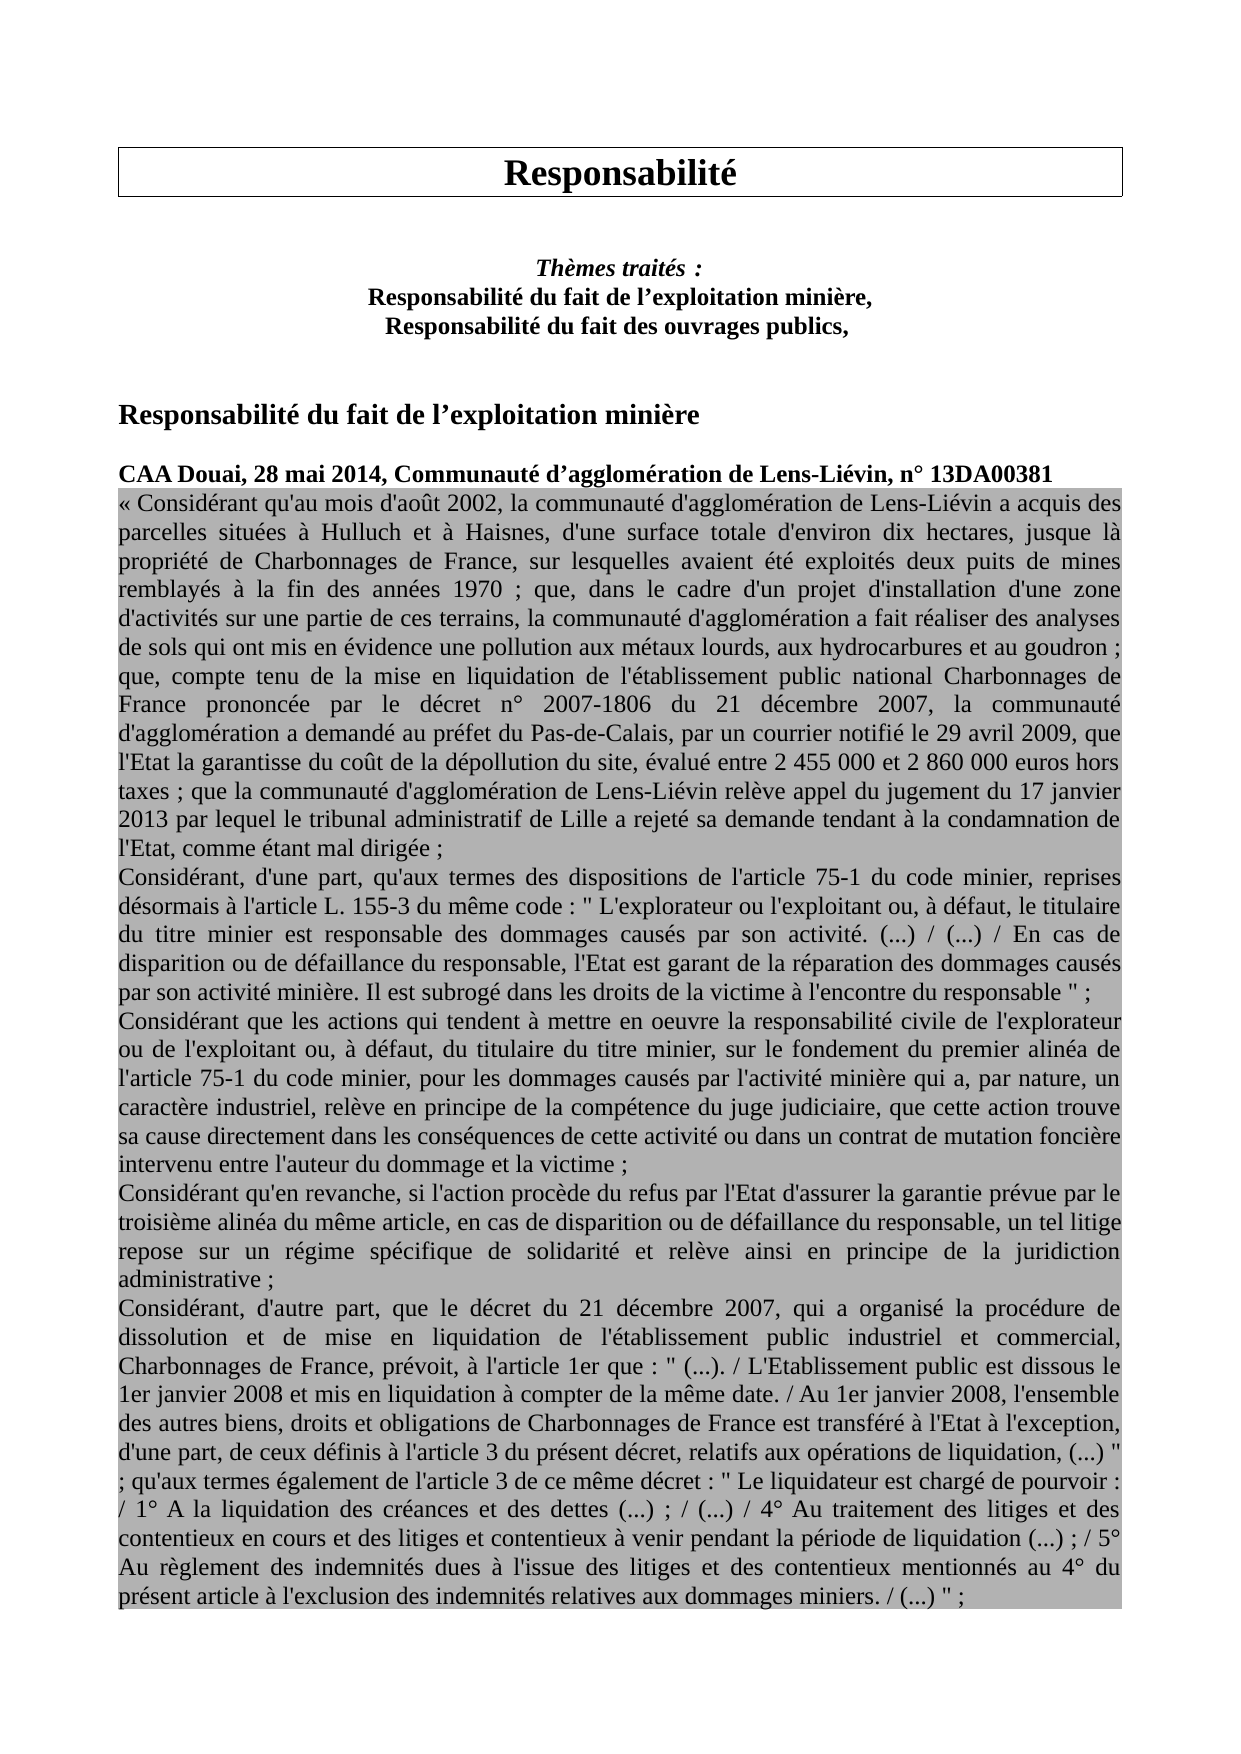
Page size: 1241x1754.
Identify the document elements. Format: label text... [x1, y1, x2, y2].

text Responsabilité du fait de l’exploitation minière, [118, 282, 1122, 311]
text Thèmes traités : [118, 253, 1122, 282]
text Considérant que les actions qui tendent à mettre en oeuvre la responsabilité civile de l'explorateur ou de l'exploitant ou, à défaut, du titulaire du titre minier, sur le fondement du premier alinéa de l'article 75-1 du code minier, pour les dommages causés par l'activité minière qui a, par nature, un caractère industriel, relève en principe de la compétence du juge judiciaire, que cette action trouve sa cause directement dans les conséquences de cette activité ou dans un contrat de mutation foncière intervenu entre l'auteur du dommage et la victime ; [118, 1006, 1122, 1178]
text Considérant, d'une part, qu'aux termes des dispositions de l'article 75-1 du code minier, reprises désormais à l'article L. 155-3 du même code : " L'explorateur ou l'exploitant ou, à défaut, le titulaire du titre minier est responsable des dommages causés par son activité. (...) / (...) / En cas de disparition ou de défaillance du responsable, l'Etat est garant de la réparation des dommages causés par son activité minière. Il est subrogé dans les droits de la victime à l'encontre du responsable " ; [118, 862, 1122, 1006]
text Considérant, d'autre part, que le décret du 21 décembre 2007, qui a organisé la procédure de dissolution et de mise en liquidation de l'établissement public industriel et commercial, Charbonnages de France, prévoit, à l'article 1er que : " (...). / L'Etablissement public est dissous le 1er janvier 2008 et mis en liquidation à compter de la même date. / Au 1er janvier 2008, l'ensemble des autres biens, droits et obligations de Charbonnages de France est transféré à l'Etat à l'exception, d'une part, de ceux définis à l'article 3 du présent décret, relatifs aux opérations de liquidation, (...) " ; qu'aux termes également de l'article 3 de ce même décret : " Le liquidateur est chargé de pourvoir : / 1° A la liquidation des créances et des dettes (...) ; / (...) / 4° Au traitement des litiges et des contentieux en cours et des litiges et contentieux à venir pendant la période de liquidation (...) ; / 5° Au règlement des indemnités dues à l'issue des litiges et des contentieux mentionnés au 4° du présent article à l'exclusion des indemnités relatives aux dommages miniers. / (...) " ; [118, 1293, 1122, 1609]
text « Considérant qu'au mois d'août 2002, la communauté d'agglomération de Lens-Liévin a acquis des parcelles situées à Hulluch et à Haisnes, d'une surface totale d'environ dix hectares, jusque là propriété de Charbonnages de France, sur lesquelles avaient été exploités deux puits de mines remblayés à la fin des années 1970 ; que, dans le cadre d'un projet d'installation d'une zone d'activités sur une partie de ces terrains, la communauté d'agglomération a fait réaliser des analyses de sols qui ont mis en évidence une pollution aux métaux lourds, aux hydrocarbures et au goudron ; que, compte tenu de la mise en liquidation de l'établissement public national Charbonnages de France prononcée par le décret n° 2007-1806 du 21 décembre 2007, la communauté d'agglomération a demandé au préfet du Pas-de-Calais, par un courrier notifié le 29 avril 2009, que l'Etat la garantisse du coût de la dépollution du site, évalué entre 2 455 000 et 2 860 000 euros hors taxes ; que la communauté d'agglomération de Lens-Liévin relève appel du jugement du 17 janvier 2013 par lequel le tribunal administratif de Lille a rejeté sa demande tendant à la condamnation de l'Etat, comme étant mal dirigée ; [118, 488, 1122, 862]
text CAA Douai, 28 mai 2014, Communauté d’agglomération de Lens-Liévin, n° 13DA00381 [118, 459, 1122, 488]
text Responsabilité du fait de l’exploitation minière [118, 397, 1122, 431]
text Responsabilité [119, 148, 1122, 196]
text Considérant qu'en revanche, si l'action procède du refus par l'Etat d'assurer la garantie prévue par le troisième alinéa du même article, en cas de disparition ou de défaillance du responsable, un tel litige repose sur un régime spécifique de solidarité et relève ainsi en principe de la juridiction administrative ; [118, 1178, 1122, 1293]
text Responsabilité du fait des ouvrages publics, [118, 311, 1122, 340]
